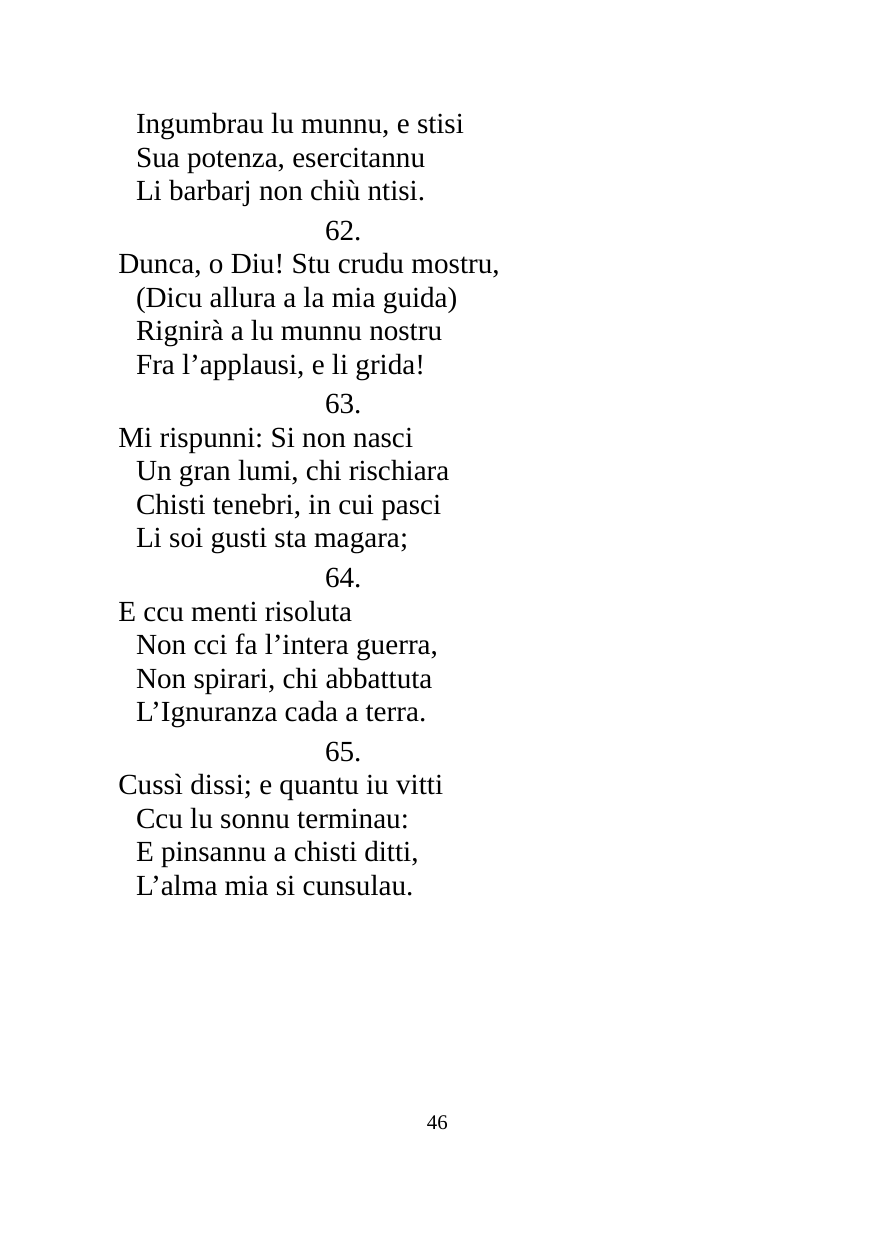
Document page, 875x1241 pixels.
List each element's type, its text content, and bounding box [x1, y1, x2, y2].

text Cussì dissi; e quantu iu vitti Ccu lu sonnu terminau: E pinsannu a chisti ditti, L’alma mia si cunsulau. [118, 767, 768, 901]
text Dunca, o Diu! Stu crudu mostru, (Dicu allura a la mia guida) Rignirà a lu munnu nostru Fra l’applausi, e li grida! [118, 246, 768, 381]
text Mi rispunni: Si non nasci Un gran lumi, chi rischiara Chisti tenebri, in cui pasci Li soi gusti sta magara; [118, 420, 768, 554]
text 65. [325, 734, 768, 767]
text 62. [325, 213, 768, 246]
text E ccu menti risoluta Non cci fa l’intera guerra, Non spirari, chi abbattuta L’Ignuranza cada a terra. [118, 594, 768, 728]
text Ingumbrau lu munnu, e stisi Sua potenza, esercitannu Li barbarj non chiù ntisi. [118, 106, 768, 207]
text 63. [325, 386, 768, 420]
text 64. [325, 560, 768, 594]
